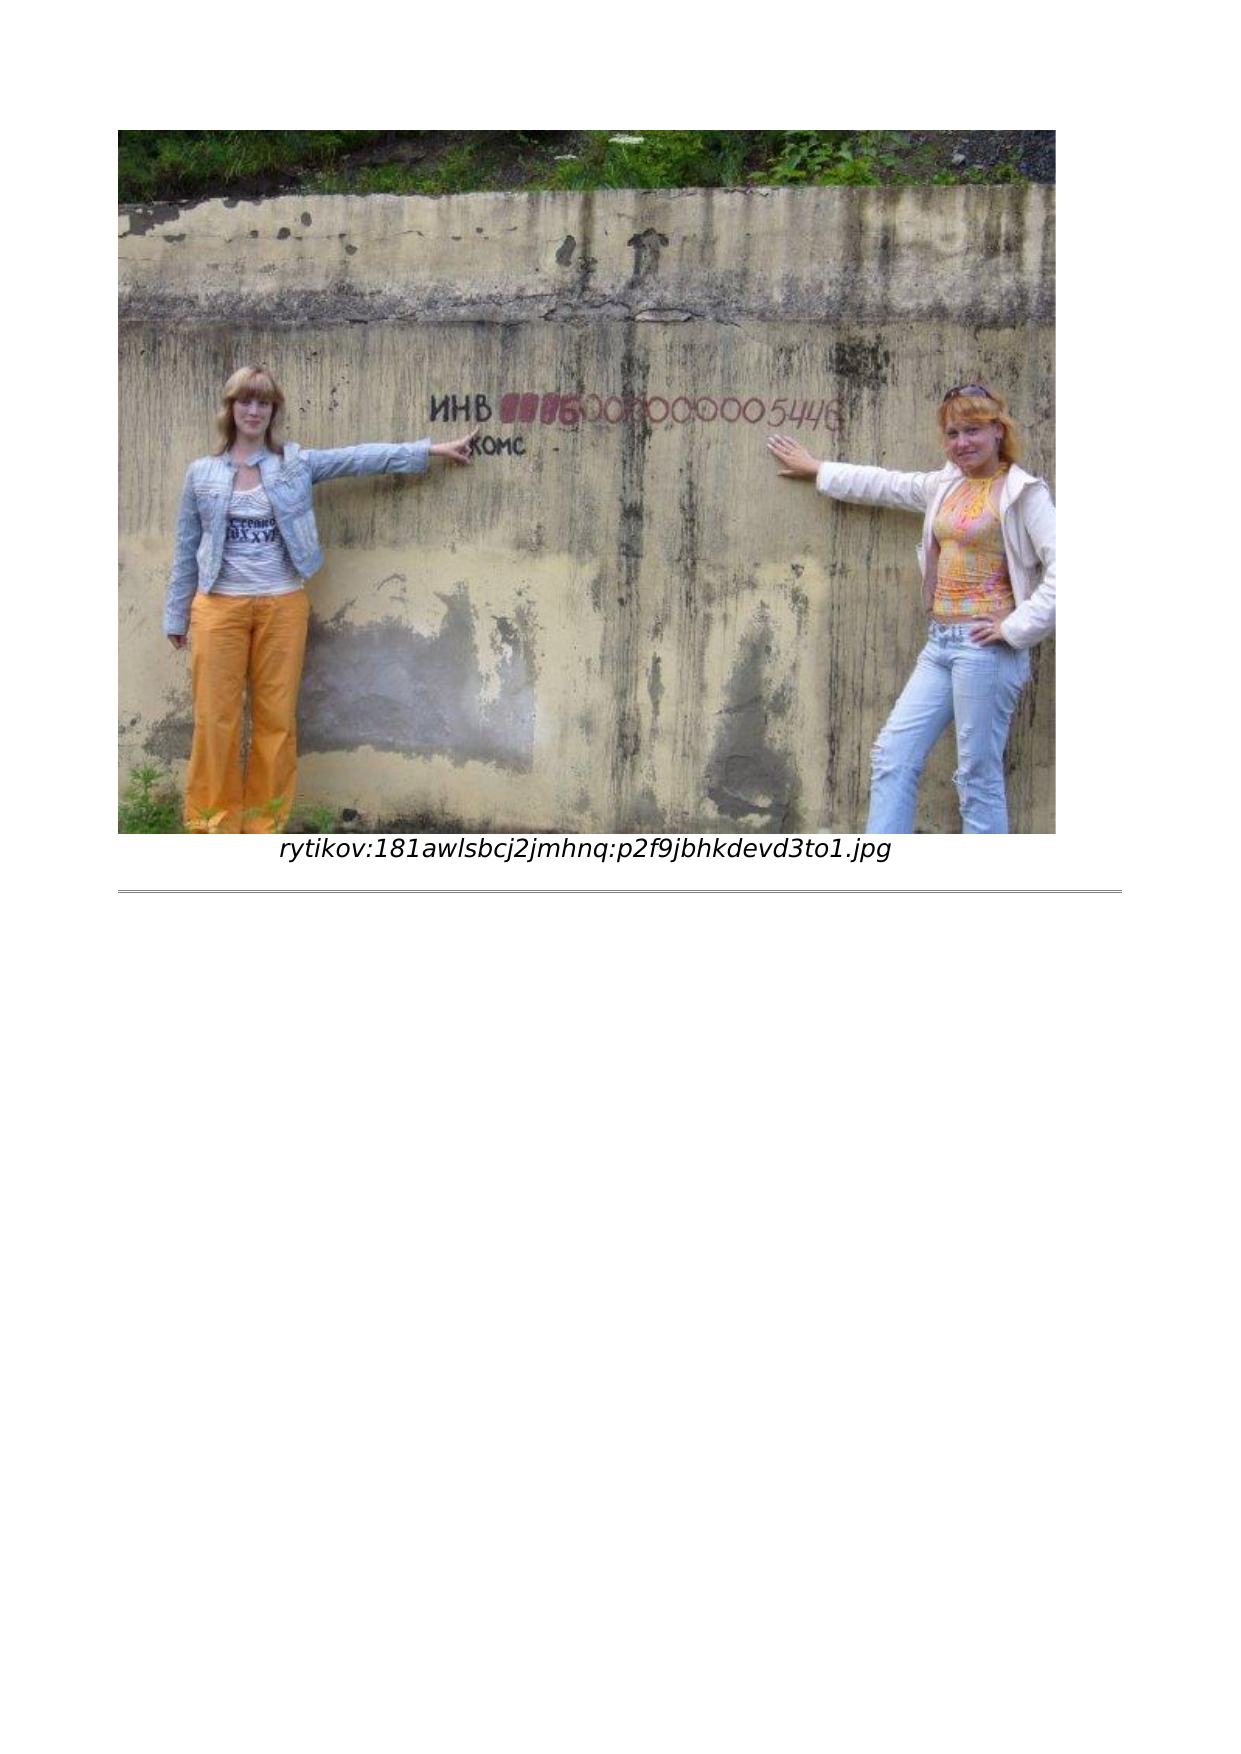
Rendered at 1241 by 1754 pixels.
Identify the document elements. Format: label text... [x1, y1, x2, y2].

picture [118, 130, 1056, 834]
text rytikov:181awlsbcj2jmhnq:p2f9jbhkdevd3to1.jpg [118, 834, 1056, 863]
